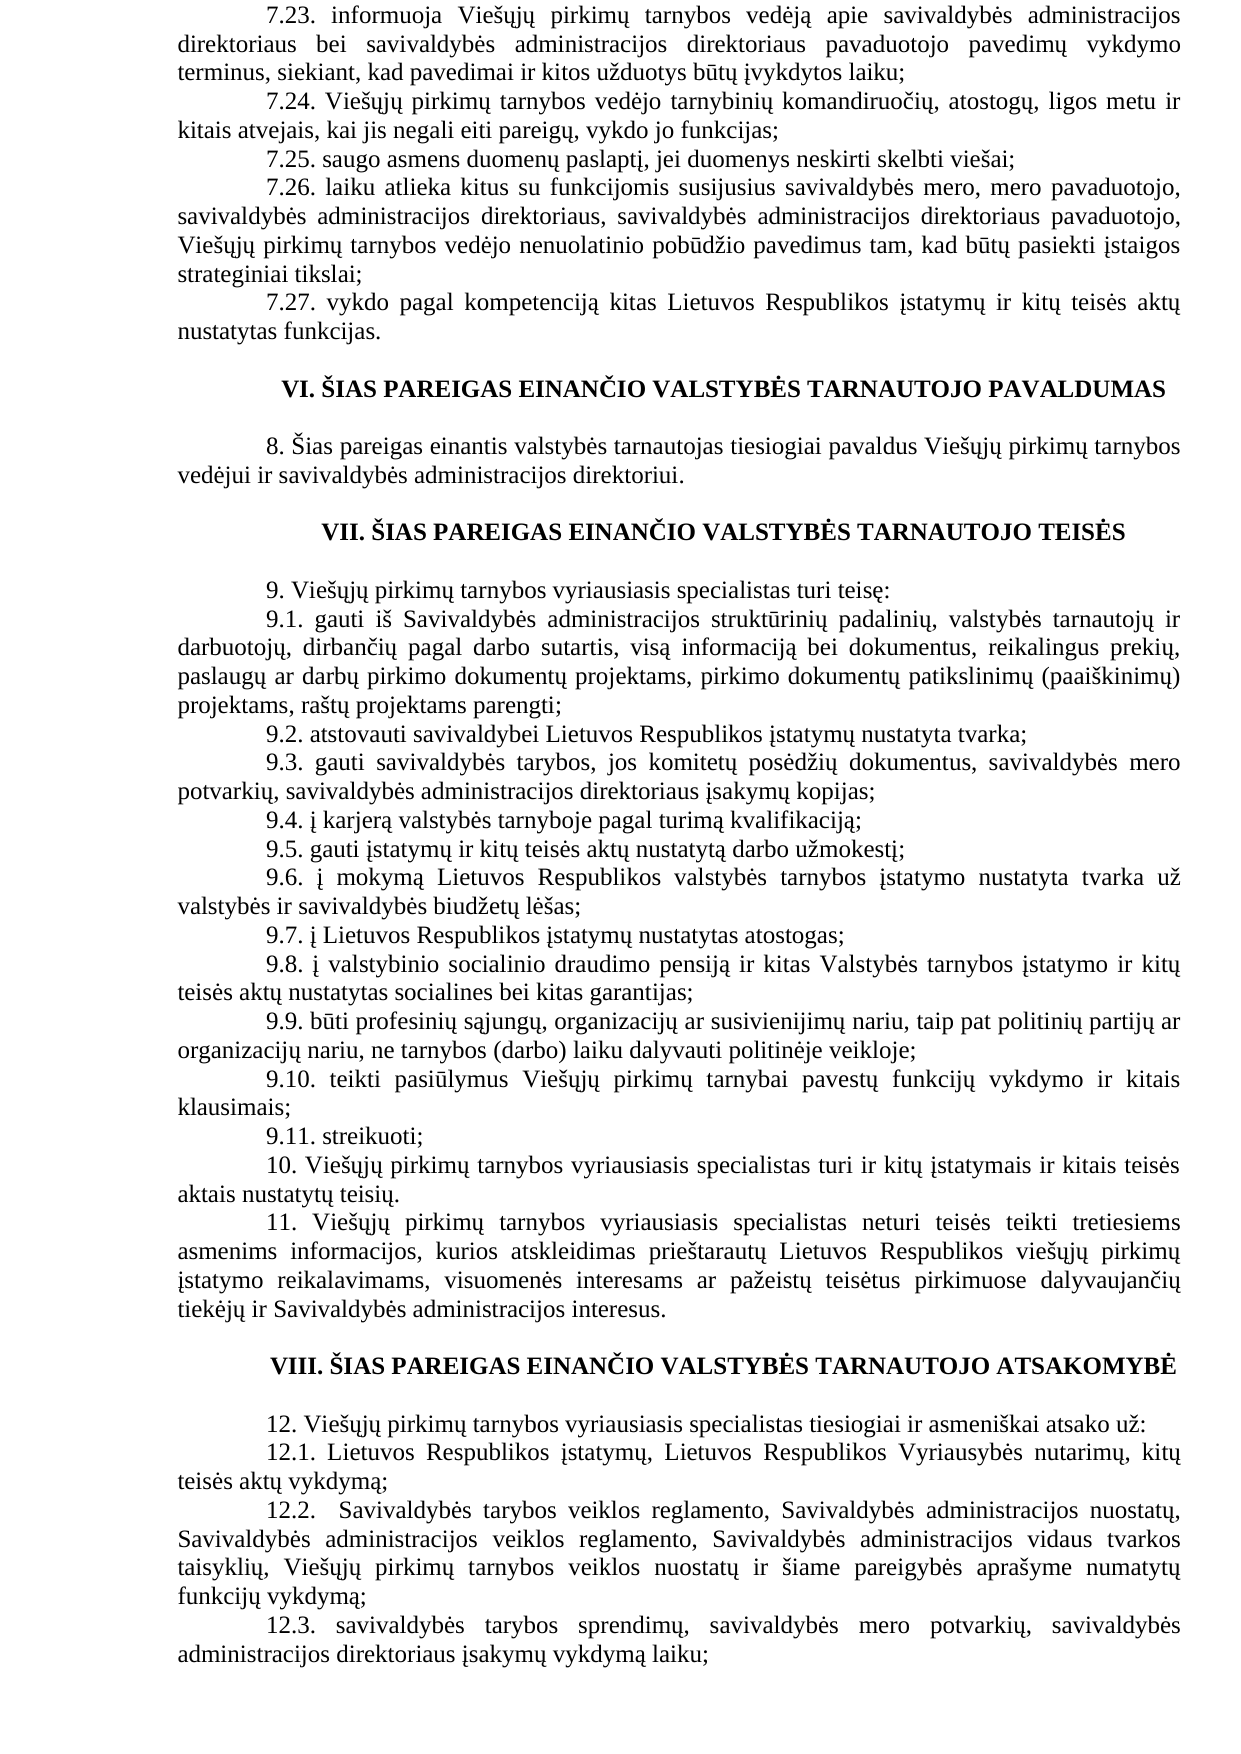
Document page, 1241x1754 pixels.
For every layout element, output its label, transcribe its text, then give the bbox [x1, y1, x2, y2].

text 9.4. į karjerą valstybės tarnyboje pagal turimą kvalifikaciją; [177, 805, 1181, 834]
text 12.3. savivaldybės tarybos sprendimų, savivaldybės mero potvarkių, savivaldybės administracijos direktoriaus įsakymų vykdymą laiku; [177, 1610, 1181, 1667]
text 7.27. vykdo pagal kompetenciją kitas Lietuvos Respublikos įstatymų ir kitų teisės aktų nustatytas funkcijas. [177, 287, 1181, 345]
text VI. ŠIAS PAREIGAS EINANČIO VALSTYBĖS TARNAUTOJO PAVALDUMAS [177, 374, 1181, 402]
text 12.2. Savivaldybės tarybos veiklos reglamento, Savivaldybės administracijos nuostatų, Savivaldybės administracijos veiklos reglamento, Savivaldybės administracijos vidaus tvarkos taisyklių, Viešųjų pirkimų tarnybos veiklos nuostatų ir šiame pareigybės aprašyme numatytų funkcijų vykdymą; [177, 1495, 1181, 1610]
text 8. Šias pareigas einantis valstybės tarnautojas tiesiogiai pavaldus Viešųjų pirkimų tarnybos vedėjui ir savivaldybės administracijos direktoriui. [177, 431, 1181, 489]
text 9.6. į mokymą Lietuvos Respublikos valstybės tarnybos įstatymo nustatyta tvarka už valstybės ir savivaldybės biudžetų lėšas; [177, 862, 1181, 920]
text 9.7. į Lietuvos Respublikos įstatymų nustatytas atostogas; [177, 920, 1181, 949]
text 9.11. streikuoti; [177, 1121, 1181, 1150]
text 9.2. atstovauti savivaldybei Lietuvos Respublikos įstatymų nustatyta tvarka; [177, 719, 1181, 747]
text 9.3. gauti savivaldybės tarybos, jos komitetų posėdžių dokumentus, savivaldybės mero potvarkių, savivaldybės administracijos direktoriaus įsakymų kopijas; [177, 747, 1181, 805]
text 7.26. laiku atlieka kitus su funkcijomis susijusius savivaldybės mero, mero pavaduotojo, savivaldybės administracijos direktoriaus, savivaldybės administracijos direktoriaus pavaduotojo, Viešųjų pirkimų tarnybos vedėjo nenuolatinio pobūdžio pavedimus tam, kad būtų pasiekti įstaigos strateginiai tikslai; [177, 172, 1181, 287]
text 9. Viešųjų pirkimų tarnybos vyriausiasis specialistas turi teisę: [177, 575, 1181, 604]
text VII. ŠIAS PAREIGAS EINANČIO VALSTYBĖS TARNAUTOJO TEISĖS [177, 517, 1181, 546]
text 7.25. saugo asmens duomenų paslaptį, jei duomenys neskirti skelbti viešai; [177, 144, 1181, 172]
text 10. Viešųjų pirkimų tarnybos vyriausiasis specialistas turi ir kitų įstatymais ir kitais teisės aktais nustatytų teisių. [177, 1150, 1181, 1207]
text 7.24. Viešųjų pirkimų tarnybos vedėjo tarnybinių komandiruočių, atostogų, ligos metu ir kitais atvejais, kai jis negali eiti pareigų, vykdo jo funkcijas; [177, 86, 1181, 144]
text 12.1. Lietuvos Respublikos įstatymų, Lietuvos Respublikos Vyriausybės nutarimų, kitų teisės aktų vykdymą; [177, 1437, 1181, 1495]
text 9.1. gauti iš Savivaldybės administracijos struktūrinių padalinių, valstybės tarnautojų ir darbuotojų, dirbančių pagal darbo sutartis, visą informaciją bei dokumentus, reikalingus prekių, paslaugų ar darbų pirkimo dokumentų projektams, pirkimo dokumentų patikslinimų (paaiškinimų) projektams, raštų projektams parengti; [177, 604, 1181, 719]
text 9.5. gauti įstatymų ir kitų teisės aktų nustatytą darbo užmokestį; [177, 834, 1181, 862]
text VIII. ŠIAS PAREIGAS EINANČIO VALSTYBĖS TARNAUTOJO ATSAKOMYBĖ [177, 1351, 1181, 1380]
text 11. Viešųjų pirkimų tarnybos vyriausiasis specialistas neturi teisės teikti tretiesiems asmenims informacijos, kurios atskleidimas prieštarautų Lietuvos Respublikos viešųjų pirkimų įstatymo reikalavimams, visuomenės interesams ar pažeistų teisėtus pirkimuose dalyvaujančių tiekėjų ir Savivaldybės administracijos interesus. [177, 1207, 1181, 1322]
text 9.8. į valstybinio socialinio draudimo pensiją ir kitas Valstybės tarnybos įstatymo ir kitų teisės aktų nustatytas socialines bei kitas garantijas; [177, 949, 1181, 1006]
text 7.23. informuoja Viešųjų pirkimų tarnybos vedėją apie savivaldybės administracijos direktoriaus bei savivaldybės administracijos direktoriaus pavaduotojo pavedimų vykdymo terminus, siekiant, kad pavedimai ir kitos užduotys būtų įvykdytos laiku; [177, 0, 1181, 86]
text 9.10. teikti pasiūlymus Viešųjų pirkimų tarnybai pavestų funkcijų vykdymo ir kitais klausimais; [177, 1064, 1181, 1121]
text 12. Viešųjų pirkimų tarnybos vyriausiasis specialistas tiesiogiai ir asmeniškai atsako už: [177, 1409, 1181, 1437]
text 9.9. būti profesinių sąjungų, organizacijų ar susivienijimų nariu, taip pat politinių partijų ar organizacijų nariu, ne tarnybos (darbo) laiku dalyvauti politinėje veikloje; [177, 1006, 1181, 1064]
